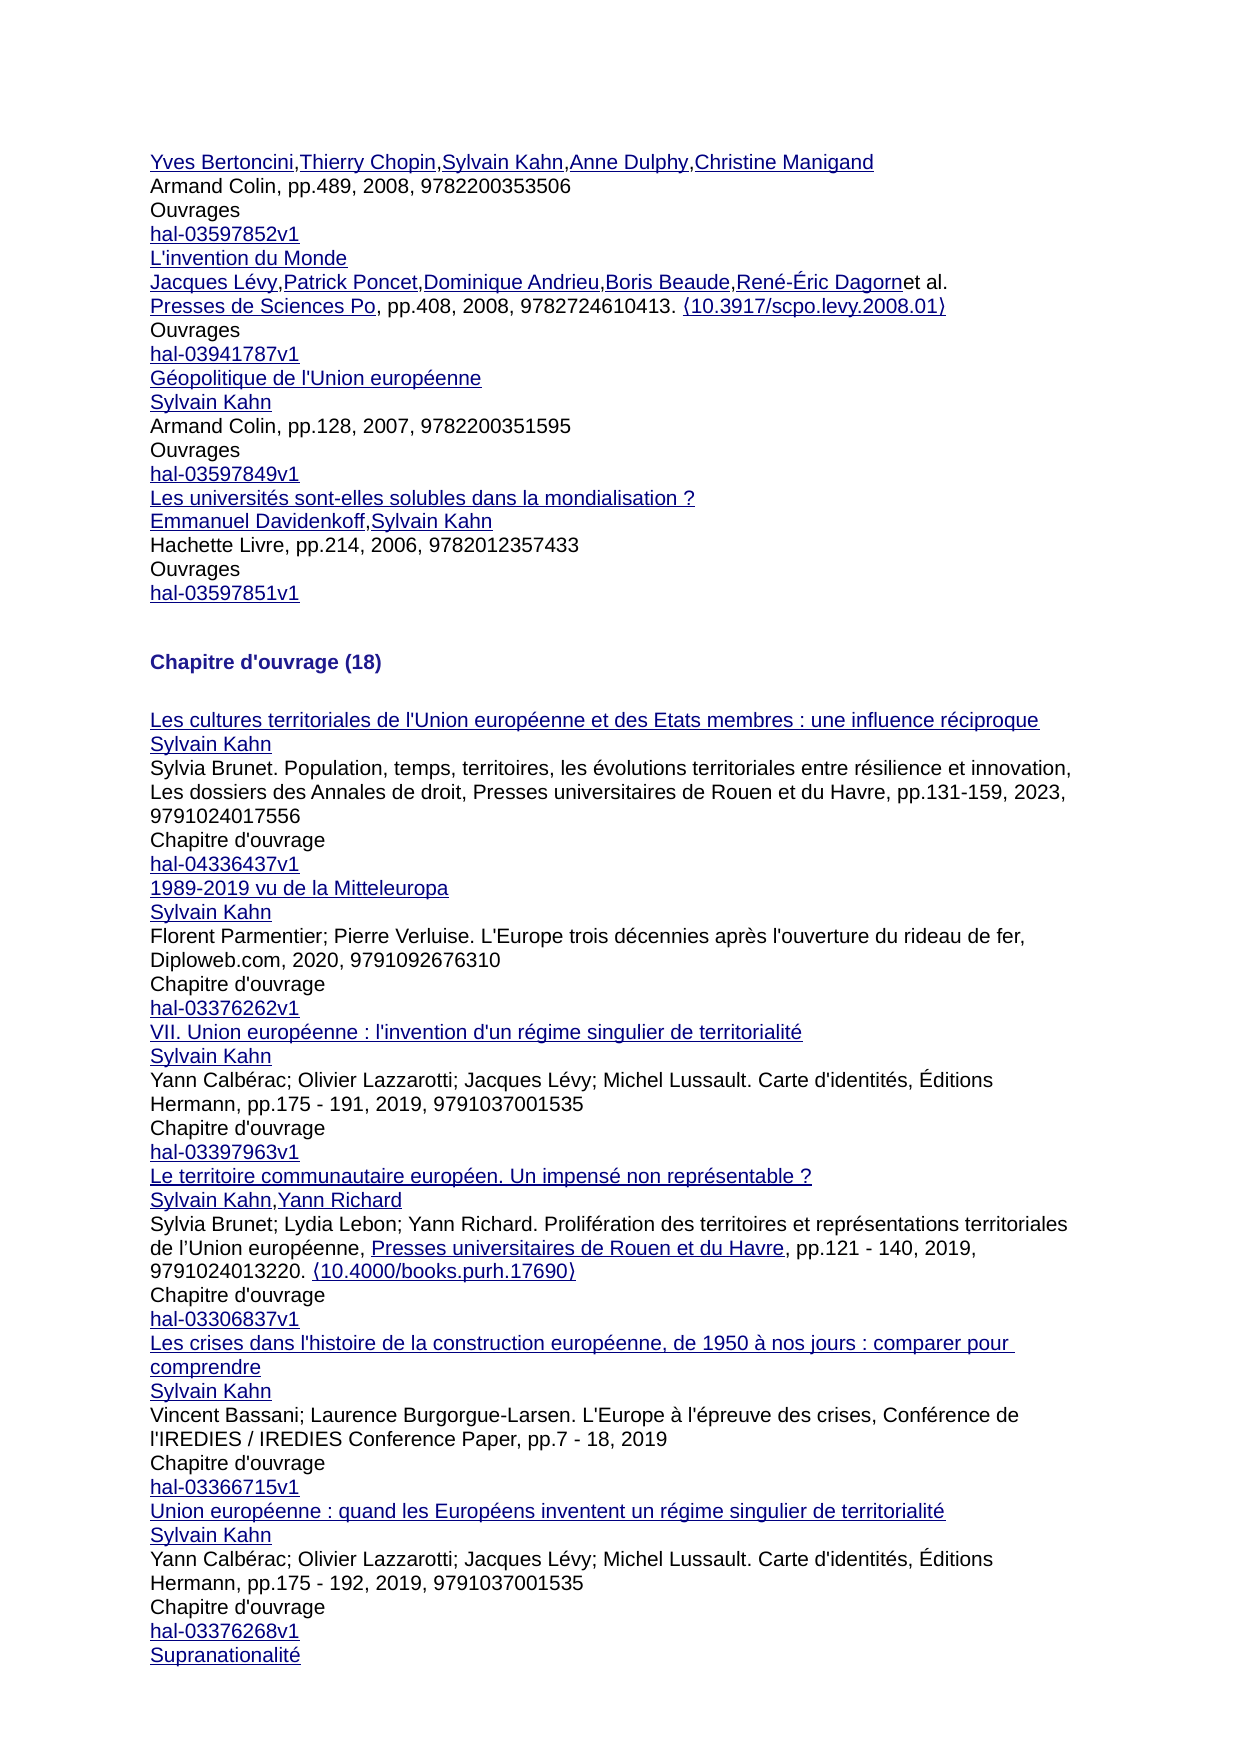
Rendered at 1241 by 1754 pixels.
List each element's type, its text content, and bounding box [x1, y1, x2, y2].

table_cell Géopolitique de l'Union européenne Sylvain Kahn Armand Colin, pp.128, 2007, 9782200351595 Ouvrages hal-03597849v1 [150, 366, 1090, 485]
table_cell VII. Union européenne : l'invention d'un régime singulier de territorialité Sylvain Kahn Yann Calbérac; Olivier Lazzarotti; Jacques Lévy; Michel Lussault. Carte d'identités, Éditions Hermann, pp.175 - 191, 2019, 9791037001535 Chapitre d'ouvrage hal-03397963v1 [150, 1020, 1090, 1163]
table_cell Les universités sont-elles solubles dans la mondialisation ? Emmanuel Davidenkoff,Sylvain Kahn Hachette Livre, pp.214, 2006, 9782012357433 Ouvrages hal-03597851v1 [150, 485, 1090, 605]
table_cell Supranationalité [150, 1643, 1090, 1667]
table_cell Yves Bertoncini,Thierry Chopin,Sylvain Kahn,Anne Dulphy,Christine Manigand Armand Colin, pp.489, 2008, 9782200353506 Ouvrages hal-03597852v1 [150, 150, 1090, 246]
table_cell 1989-2019 vu de la Mitteleuropa Sylvain Kahn Florent Parmentier; Pierre Verluise. L'Europe trois décennies après l'ouverture du rideau de fer, Diploweb.com, 2020, 9791092676310 Chapitre d'ouvrage hal-03376262v1 [150, 876, 1090, 1020]
table_header Les cultures territoriales de l'Union européenne et des Etats membres : une influence réciproque Sylvain Kahn Sylvia Brunet. Population, temps, territoires, les évolutions territoriales entre résilience et innovation, Les dossiers des Annales de droit, Presses universitaires de Rouen et du Havre, pp.131-159, 2023, 9791024017556 Chapitre d'ouvrage hal-04336437v1 [150, 708, 1090, 876]
subtitle Chapitre d'ouvrage (18) [150, 650, 1090, 674]
table_cell Union européenne : quand les Européens inventent un régime singulier de territorialité Sylvain Kahn Yann Calbérac; Olivier Lazzarotti; Jacques Lévy; Michel Lussault. Carte d'identités, Éditions Hermann, pp.175 - 192, 2019, 9791037001535 Chapitre d'ouvrage hal-03376268v1 [150, 1499, 1090, 1643]
table_cell L'invention du Monde Jacques Lévy,Patrick Poncet,Dominique Andrieu,Boris Beaude,René-Éric Dagornet al. Presses de Sciences Po, pp.408, 2008, 9782724610413. ⟨10.3917/scpo.levy.2008.01⟩ Ouvrages hal-03941787v1 [150, 246, 1090, 366]
table_cell Les crises dans l'histoire de la construction européenne, de 1950 à nos jours : comparer pour comprendre Sylvain Kahn Vincent Bassani; Laurence Burgorgue-Larsen. L'Europe à l'épreuve des crises, Conférence de l'IREDIES / IREDIES Conference Paper, pp.7 - 18, 2019 Chapitre d'ouvrage hal-03366715v1 [150, 1331, 1090, 1499]
table_cell Le territoire communautaire européen. Un impensé non représentable ? Sylvain Kahn,Yann Richard Sylvia Brunet; Lydia Lebon; Yann Richard. Prolifération des territoires et représentations territoriales de l’Union européenne, Presses universitaires de Rouen et du Havre, pp.121 - 140, 2019, 9791024013220. ⟨10.4000/books.purh.17690⟩ Chapitre d'ouvrage hal-03306837v1 [150, 1164, 1090, 1331]
